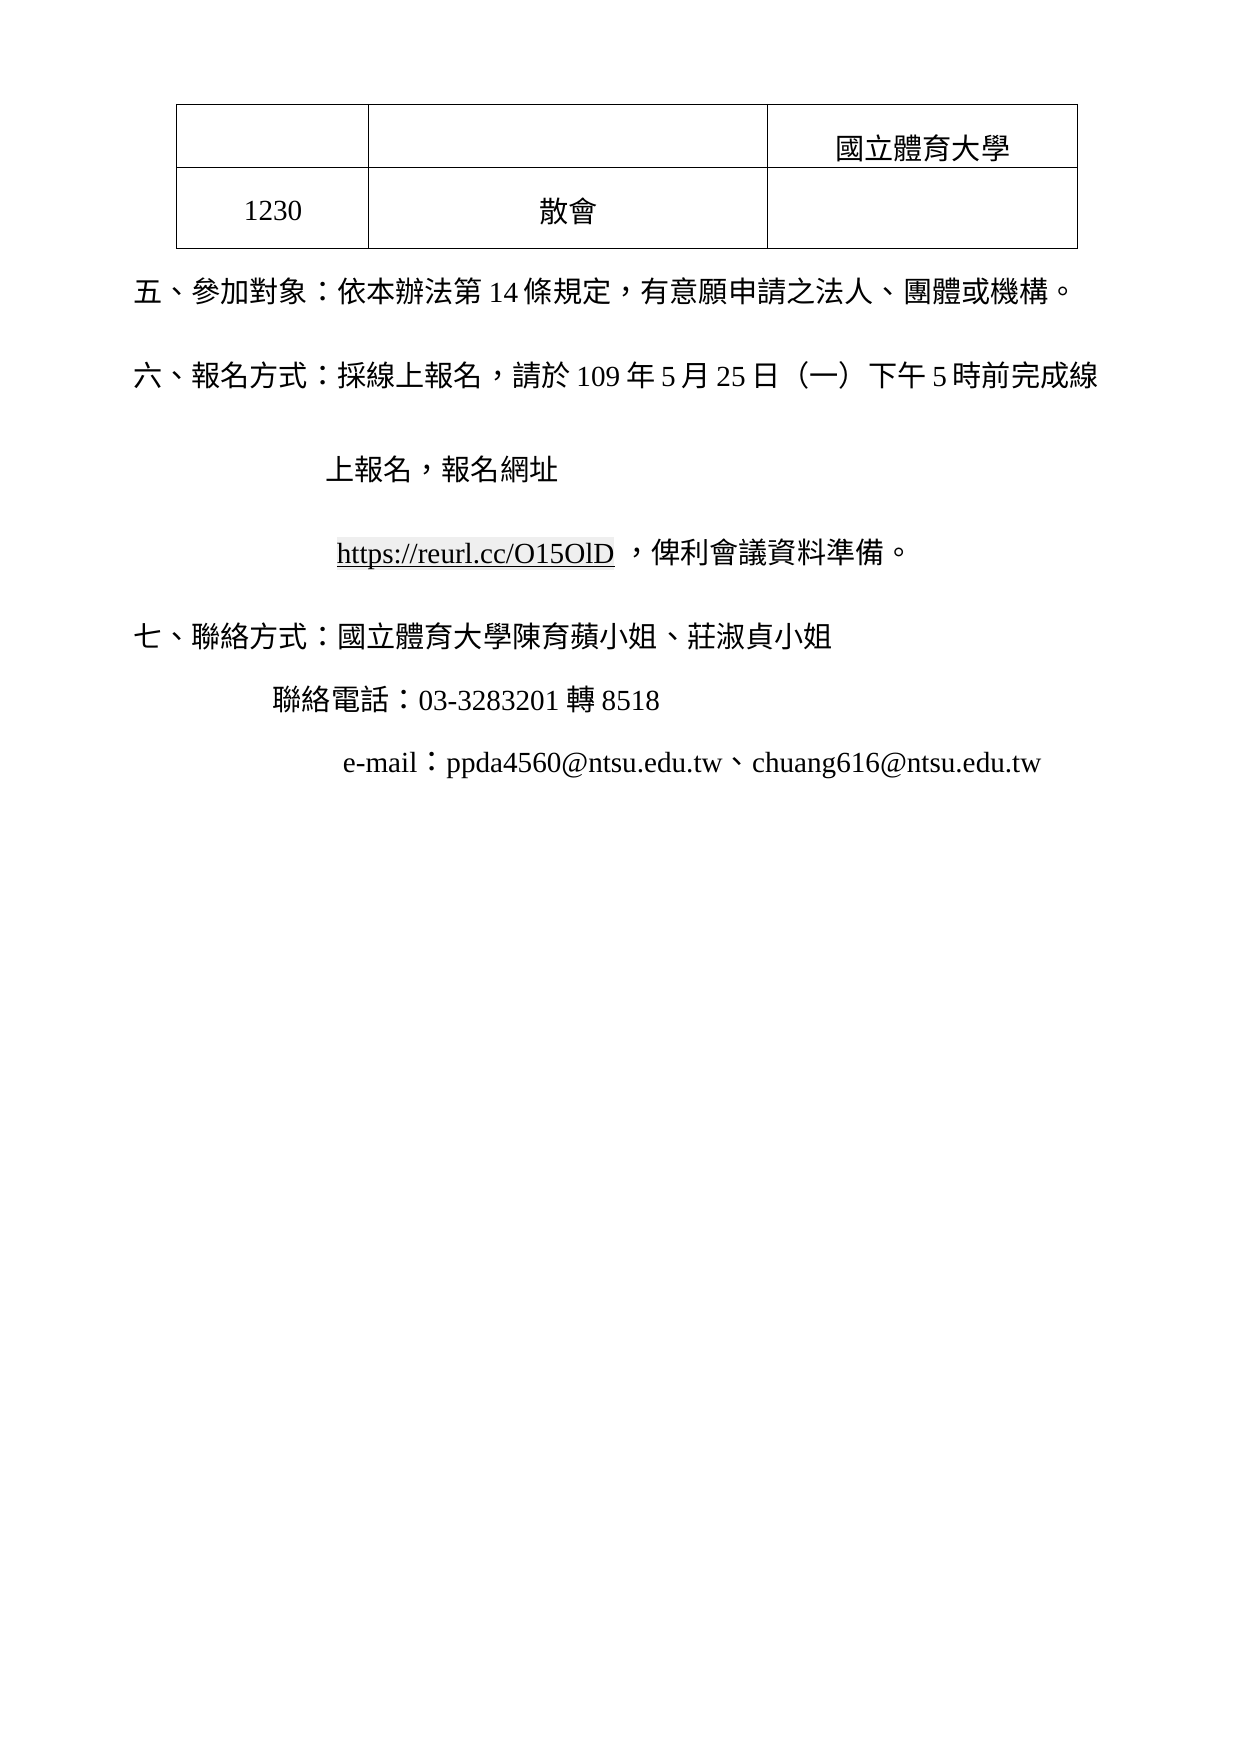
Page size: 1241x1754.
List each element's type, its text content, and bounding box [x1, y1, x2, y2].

text 聯絡電話：03-3283201 轉8518 [183, 656, 1122, 718]
table_cell [177, 105, 368, 167]
text 六、報名方式：採線上報名，請於109年5月25日（一）下午5時前完成線上報名，報名網址 [133, 332, 1122, 488]
table_cell 1230 [177, 168, 368, 247]
table_cell [768, 168, 1077, 247]
table_cell 國立體育大學 [768, 105, 1077, 167]
table_cell [369, 105, 767, 167]
text https://reurl.cc/O15OlD ，俾利會議資料準備。 [325, 509, 1122, 572]
text e-mail：ppda4560@ntsu.edu.tw、chuang616@ntsu.edu.tw [183, 718, 1122, 781]
text 七、聯絡方式：國立體育大學陳育蘋小姐、莊淑貞小姐 [133, 593, 1122, 656]
table_cell 散會 [369, 168, 767, 247]
text 五、參加對象：依本辦法第14條規定，有意願申請之法人、團體或機構。 [133, 248, 1122, 311]
